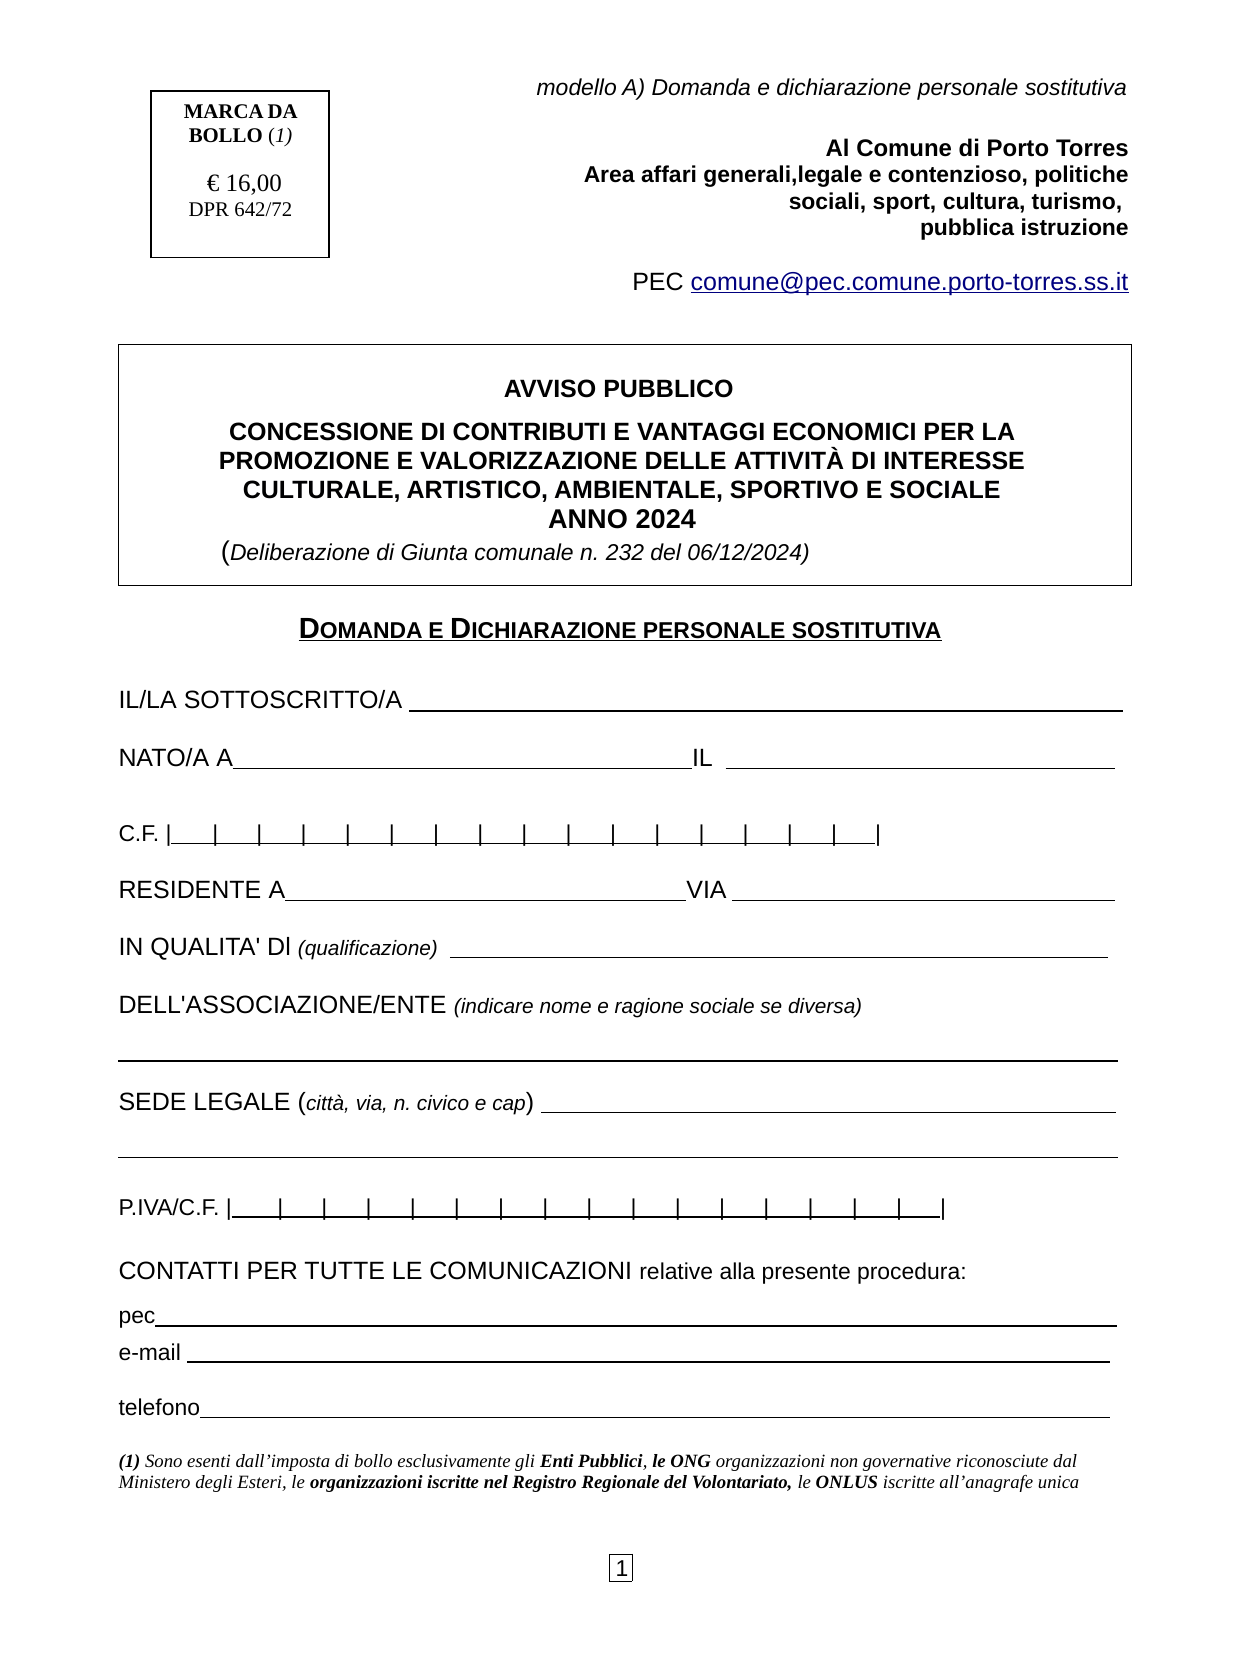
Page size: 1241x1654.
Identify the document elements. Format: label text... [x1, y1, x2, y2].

text SEDE LEGALE (città, via, n. civico e cap) [118, 1087, 1144, 1116]
text DELL'ASSOCIAZIONE/ENTE (indicare nome e ragione sociale se diversa) [118, 990, 1144, 1019]
text telefono [118, 1394, 1144, 1420]
text (1) Sono esenti dall’imposta di bollo esclusivamente gli Enti Pubblici, le ONG organizzazioni non governative riconosciute dal Ministero degli Esteri, le organizzazioni iscritte nel Registro Regionale del Volontariato, le ONLUS iscritte all’anagrafe unica [118, 1449, 1144, 1493]
text pubblica istruzione [580, 214, 1128, 240]
text AVVISO PUBBLICO [317, 374, 919, 403]
text Al Comune di Porto Torres Area affari generali,legale e contenzioso, politiche sociali, sport, cultura, turismo, [580, 134, 1128, 214]
text P.IVA/C.F. | | | | | | | | | | | | | | | | | [118, 1193, 1144, 1220]
text IN QUALITA' Dl (qualificazione) [118, 932, 1144, 961]
text NATO/A A IL [118, 743, 1144, 772]
subtitle PEC comune@pec.comune.porto-torres.ss.it [106, 267, 1128, 296]
text C.F. | | | | | | | | | | | | | | | | | [118, 820, 1144, 846]
text € 16,00 [183, 168, 305, 197]
text e-mail [118, 1338, 1144, 1365]
text modello A) Domanda e dichiarazione personale sostitutiva [106, 74, 1127, 100]
text DPR 642/72 [183, 197, 297, 221]
subtitle RESIDENTE A VIA [118, 875, 1144, 904]
text IL/LA SOTTOSCRITTO/A [118, 685, 1144, 714]
text MARCA DA BOLLO (1) [183, 99, 297, 147]
text DOMANDA E DICHIARAZIONE PERSONALE SOSTITUTIVA [295, 611, 945, 644]
text CONCESSIONE DI CONTRIBUTI E VANTAGGI ECONOMICI PER LA PROMOZIONE E VALORIZZAZIONE DELLE ATTIVITÀ DI INTERESSE CULTURALE, ARTISTICO, AMBIENTALE, SPORTIVO E SOCIALE ANNO 2024 [217, 417, 1026, 534]
text pec [118, 1302, 1144, 1329]
text CONTATTI PER TUTTE LE COMUNICAZIONI relative alla presente procedura: [118, 1256, 1144, 1285]
text (Deliberazione di Giunta comunale n. 232 del 06/12/2024) [119, 535, 911, 566]
